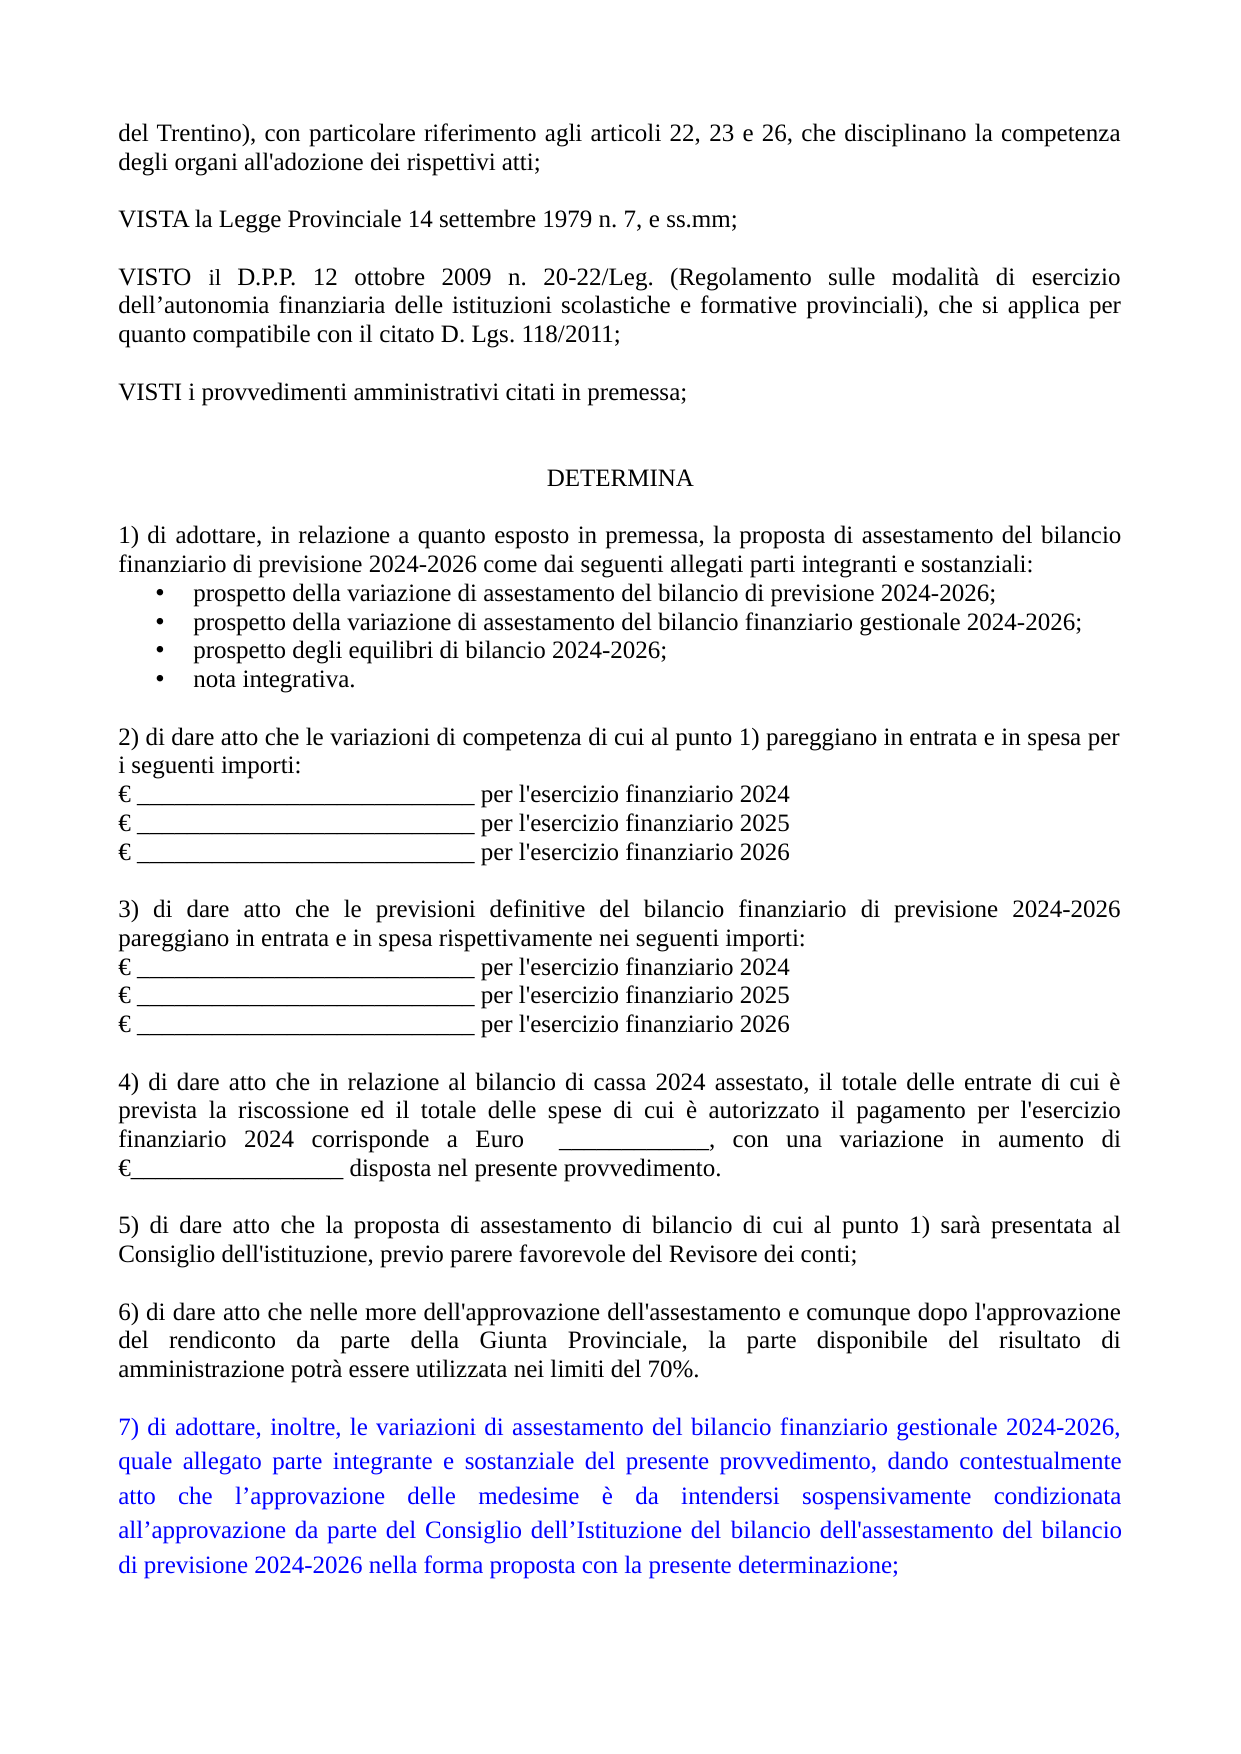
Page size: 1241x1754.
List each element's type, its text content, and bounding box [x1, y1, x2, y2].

text VISTI i provvedimenti amministrativi citati in premessa; [118, 377, 1122, 406]
text 1) di adottare, in relazione a quanto esposto in premessa, la proposta di assestamento del bilancio finanziario di previsione 2024-2026 come dai seguenti allegati parti integranti e sostanziali: [118, 521, 1122, 578]
list prospetto della variazione di assestamento del bilancio di previsione 2024-2026; [156, 578, 1122, 607]
text del Trentino), con particolare riferimento agli articoli 22, 23 e 26, che disciplinano la competenza degli organi all'adozione dei rispettivi atti; [118, 118, 1122, 176]
text € ___________________________ per l'esercizio finanziario 2026 [118, 837, 1122, 866]
text 2) di dare atto che le variazioni di competenza di cui al punto 1) pareggiano in entrata e in spesa per i seguenti importi: [118, 722, 1122, 779]
text 5) di dare atto che la proposta di assestamento di bilancio di cui al punto 1) sarà presentata al Consiglio dell'istituzione, previo parere favorevole del Revisore dei conti; [118, 1211, 1122, 1268]
text € ___________________________ per l'esercizio finanziario 2025 [118, 808, 1122, 837]
text DETERMINA [118, 463, 1122, 492]
text 6) di dare atto che nelle more dell'approvazione dell'assestamento e comunque dopo l'approvazione del rendiconto da parte della Giunta Provinciale, la parte disponibile del risultato di amministrazione potrà essere utilizzata nei limiti del 70%. [118, 1297, 1122, 1383]
text € ___________________________ per l'esercizio finanziario 2024 [118, 952, 1122, 981]
text € ___________________________ per l'esercizio finanziario 2026 [118, 1009, 1122, 1038]
text VISTO il D.P.P. 12 ottobre 2009 n. 20-22/Leg. (Regolamento sulle modalità di esercizio dell’autonomia finanziaria delle istituzioni scolastiche e formative provinciali), che si applica per quanto compatibile con il citato D. Lgs. 118/2011; [118, 262, 1122, 348]
list prospetto della variazione di assestamento del bilancio finanziario gestionale 2024-2026; [156, 607, 1122, 636]
list nota integrativa. [156, 664, 1122, 693]
text 3) di dare atto che le previsioni definitive del bilancio finanziario di previsione 2024-2026 pareggiano in entrata e in spesa rispettivamente nei seguenti importi: [118, 894, 1122, 952]
list prospetto degli equilibri di bilancio 2024-2026; [156, 636, 1122, 664]
text VISTA la Legge Provinciale 14 settembre 1979 n. 7, e ss.mm; [118, 204, 1122, 233]
text € ___________________________ per l'esercizio finanziario 2025 [118, 981, 1122, 1009]
text 4) di dare atto che in relazione al bilancio di cassa 2024 assestato, il totale delle entrate di cui è prevista la riscossione ed il totale delle spese di cui è autorizzato il pagamento per l'esercizio finanziario 2024 corrisponde a Euro ____________, con una variazione in aumento di €_________________ disposta nel presente provvedimento. [118, 1067, 1122, 1182]
text 7) di adottare, inoltre, le variazioni di assestamento del bilancio finanziario gestionale 2024-2026, quale allegato parte integrante e sostanziale del presente provvedimento, dando contestualmente atto che l’approvazione delle medesime è da intendersi sospensivamente condizionata all’approvazione da parte del Consiglio dell’Istituzione del bilancio dell'assestamento del bilancio di previsione 2024-2026 nella forma proposta con la presente determinazione; [118, 1412, 1122, 1578]
text € ___________________________ per l'esercizio finanziario 2024 [118, 779, 1122, 808]
